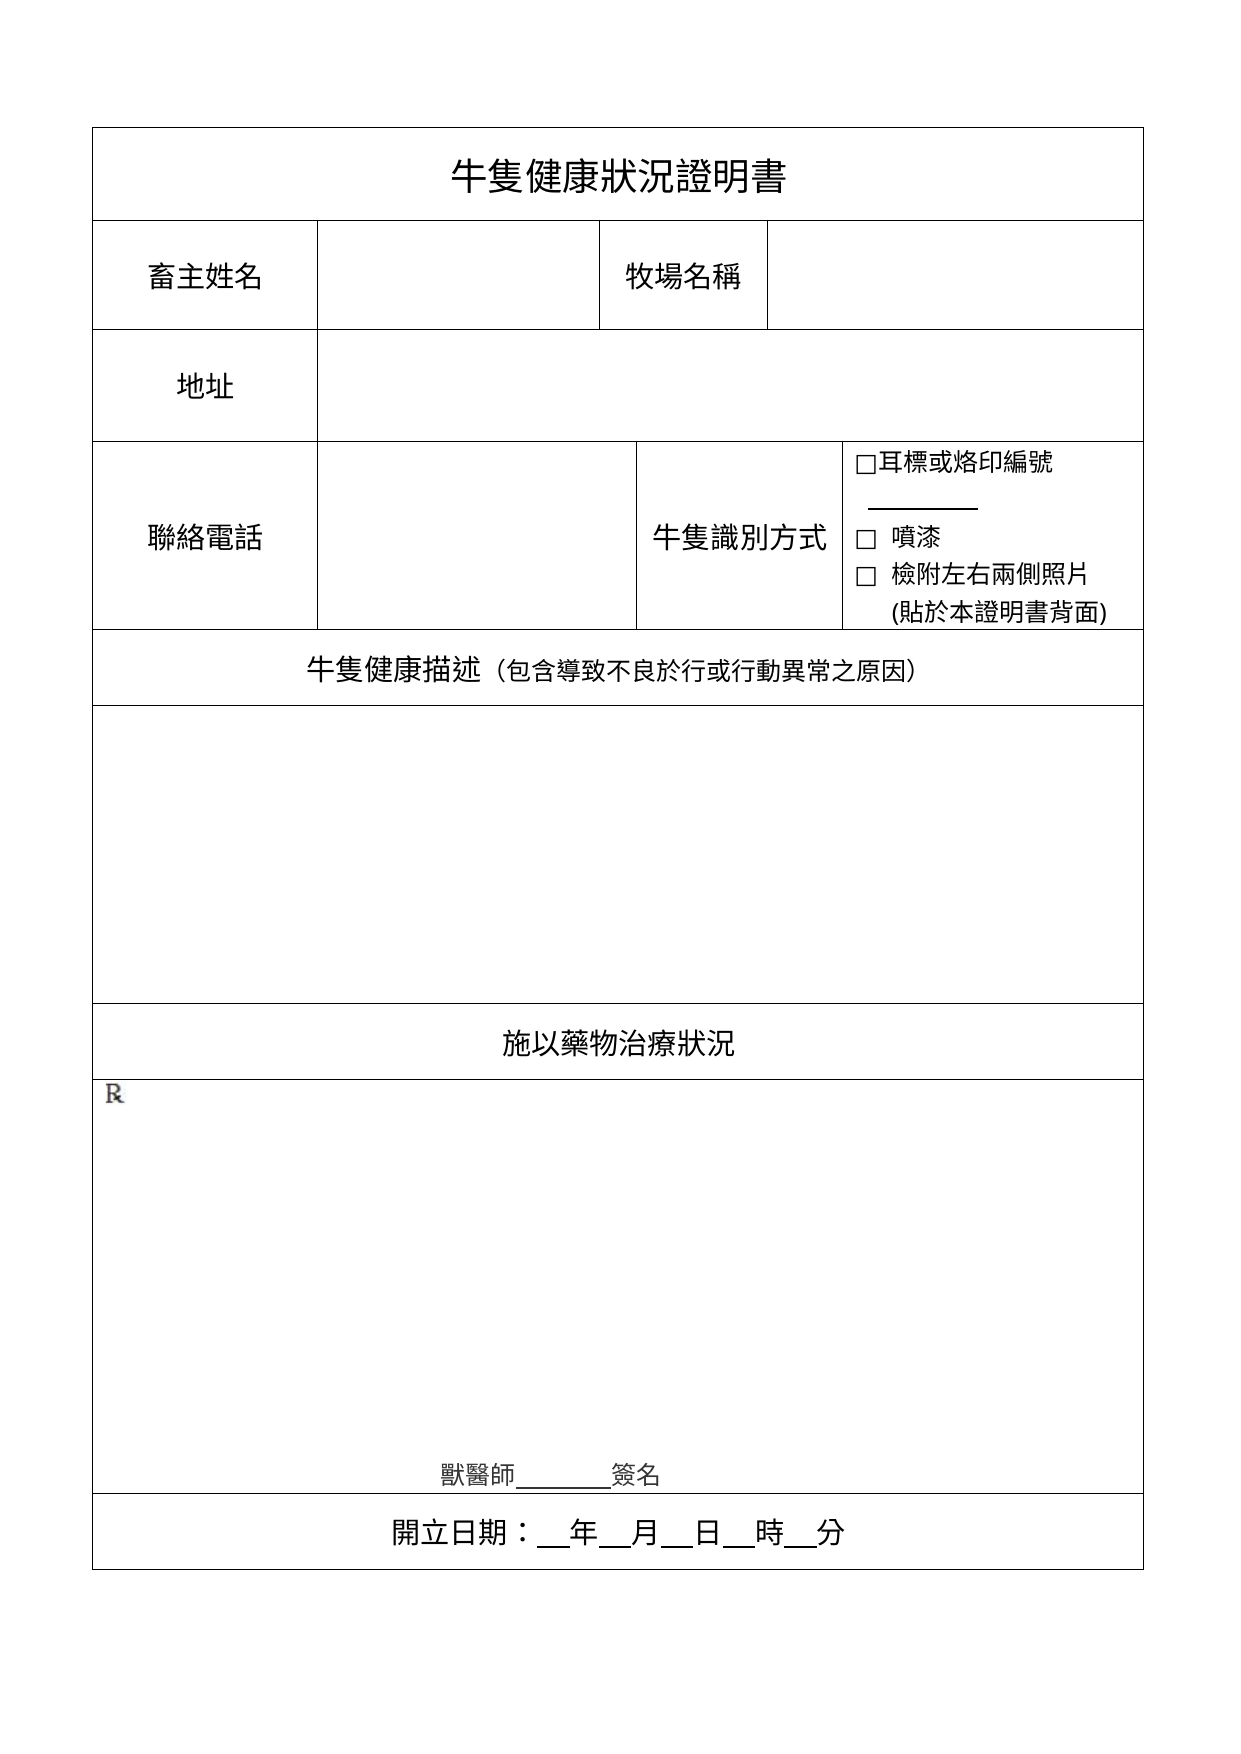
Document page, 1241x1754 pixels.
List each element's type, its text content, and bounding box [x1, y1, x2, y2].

table_header 牛隻健康狀況證明書 [93, 128, 1143, 219]
table_cell [93, 706, 1143, 1003]
table_cell □耳標或烙印編號 噴漆 檢附左右兩側照片 (貼於本證明書背面) [843, 442, 1143, 629]
table_cell 牛隻健康描述（包含導致不良於行或行動異常之原因） [93, 630, 1143, 705]
table_cell 聯絡電話 [93, 442, 317, 629]
table_cell [318, 330, 1143, 441]
table_cell [318, 221, 599, 328]
table_cell [768, 221, 1143, 328]
table_cell [318, 442, 636, 629]
table_cell 地址 [93, 330, 317, 441]
table_cell 開立日期： 年 月 日 時 分 [93, 1494, 1143, 1569]
table_cell 施以藥物治療狀況 [93, 1004, 1143, 1079]
table_cell 獸醫師 簽名 [93, 1080, 1143, 1493]
picture [105, 1081, 127, 1106]
table_cell 牧場名稱 [600, 221, 767, 328]
table_cell 畜主姓名 [93, 221, 317, 328]
table_cell 牛隻識別方式 [637, 442, 842, 629]
